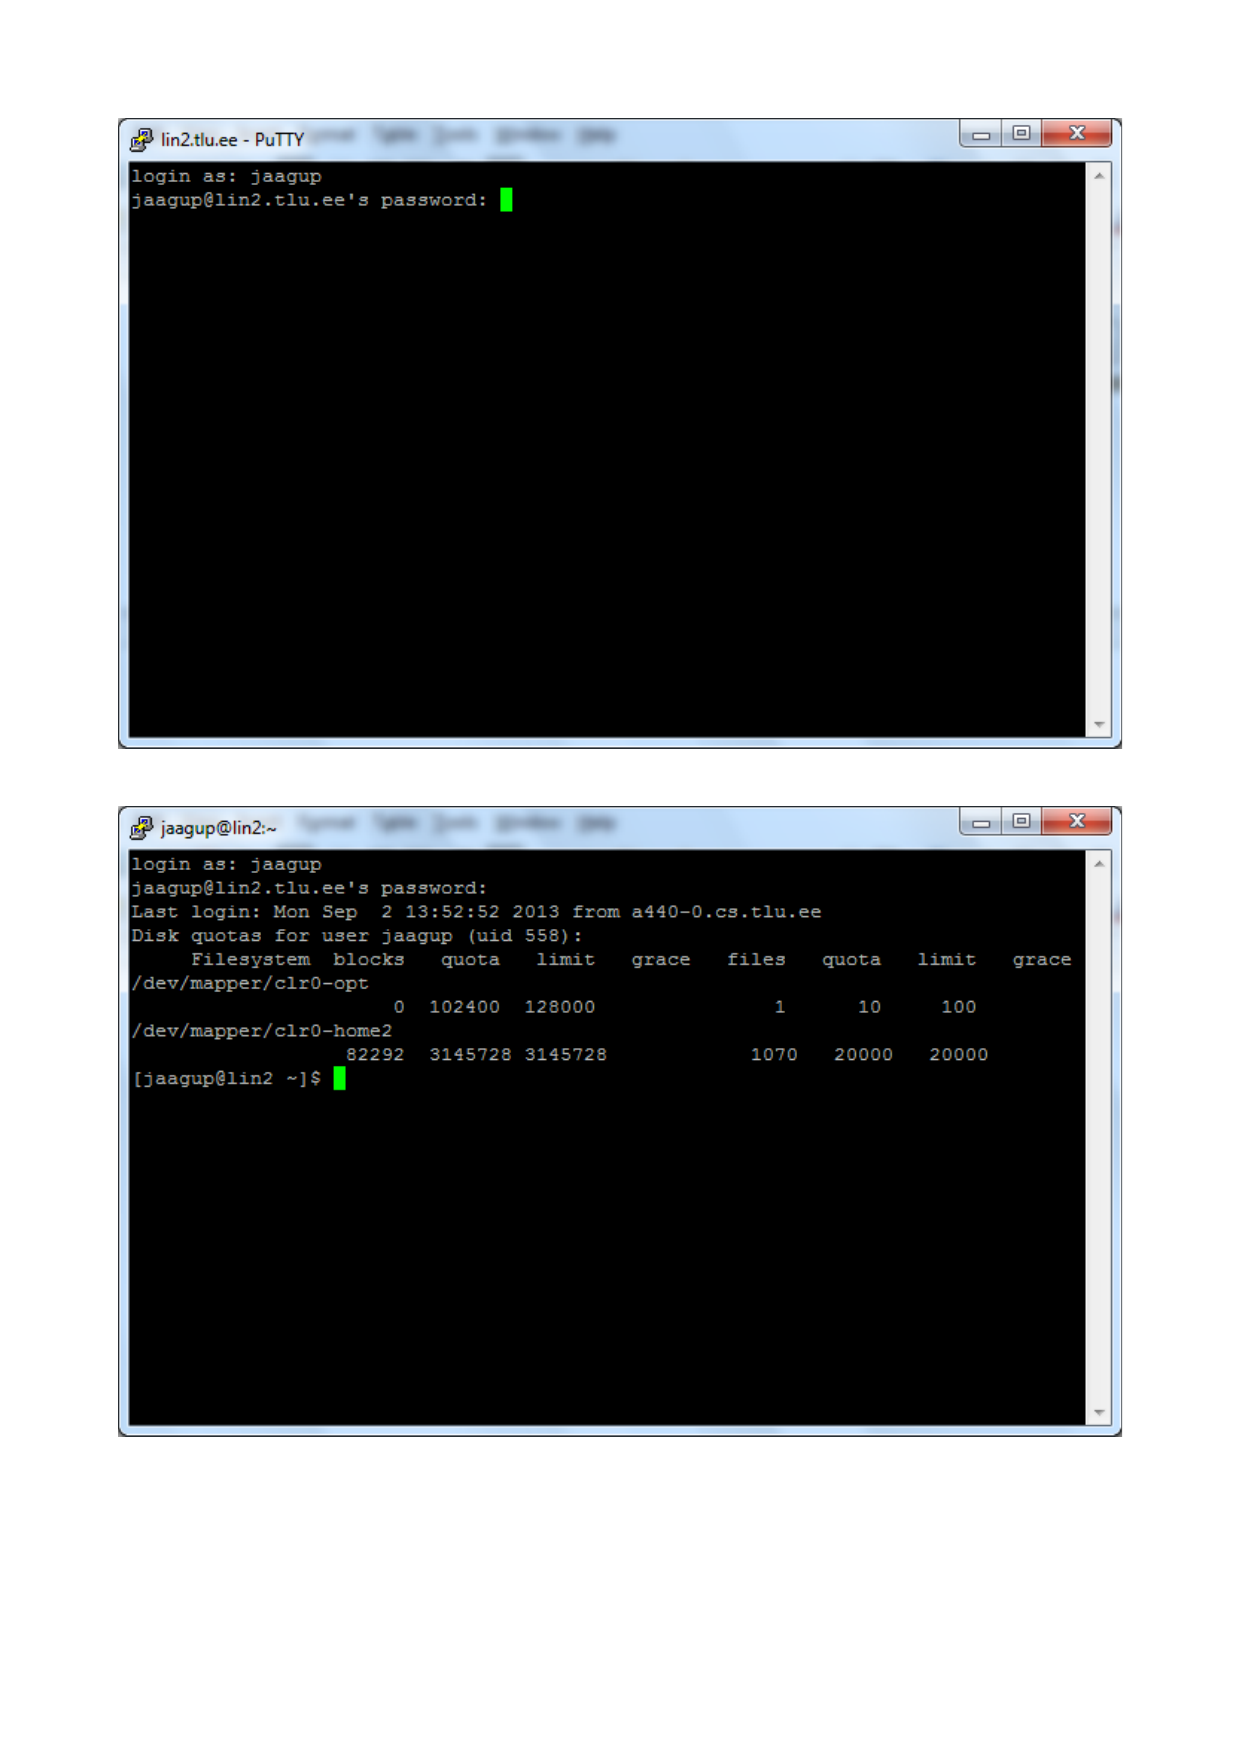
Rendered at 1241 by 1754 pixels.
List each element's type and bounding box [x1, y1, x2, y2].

picture [118, 806, 1123, 1437]
picture [118, 118, 1123, 749]
